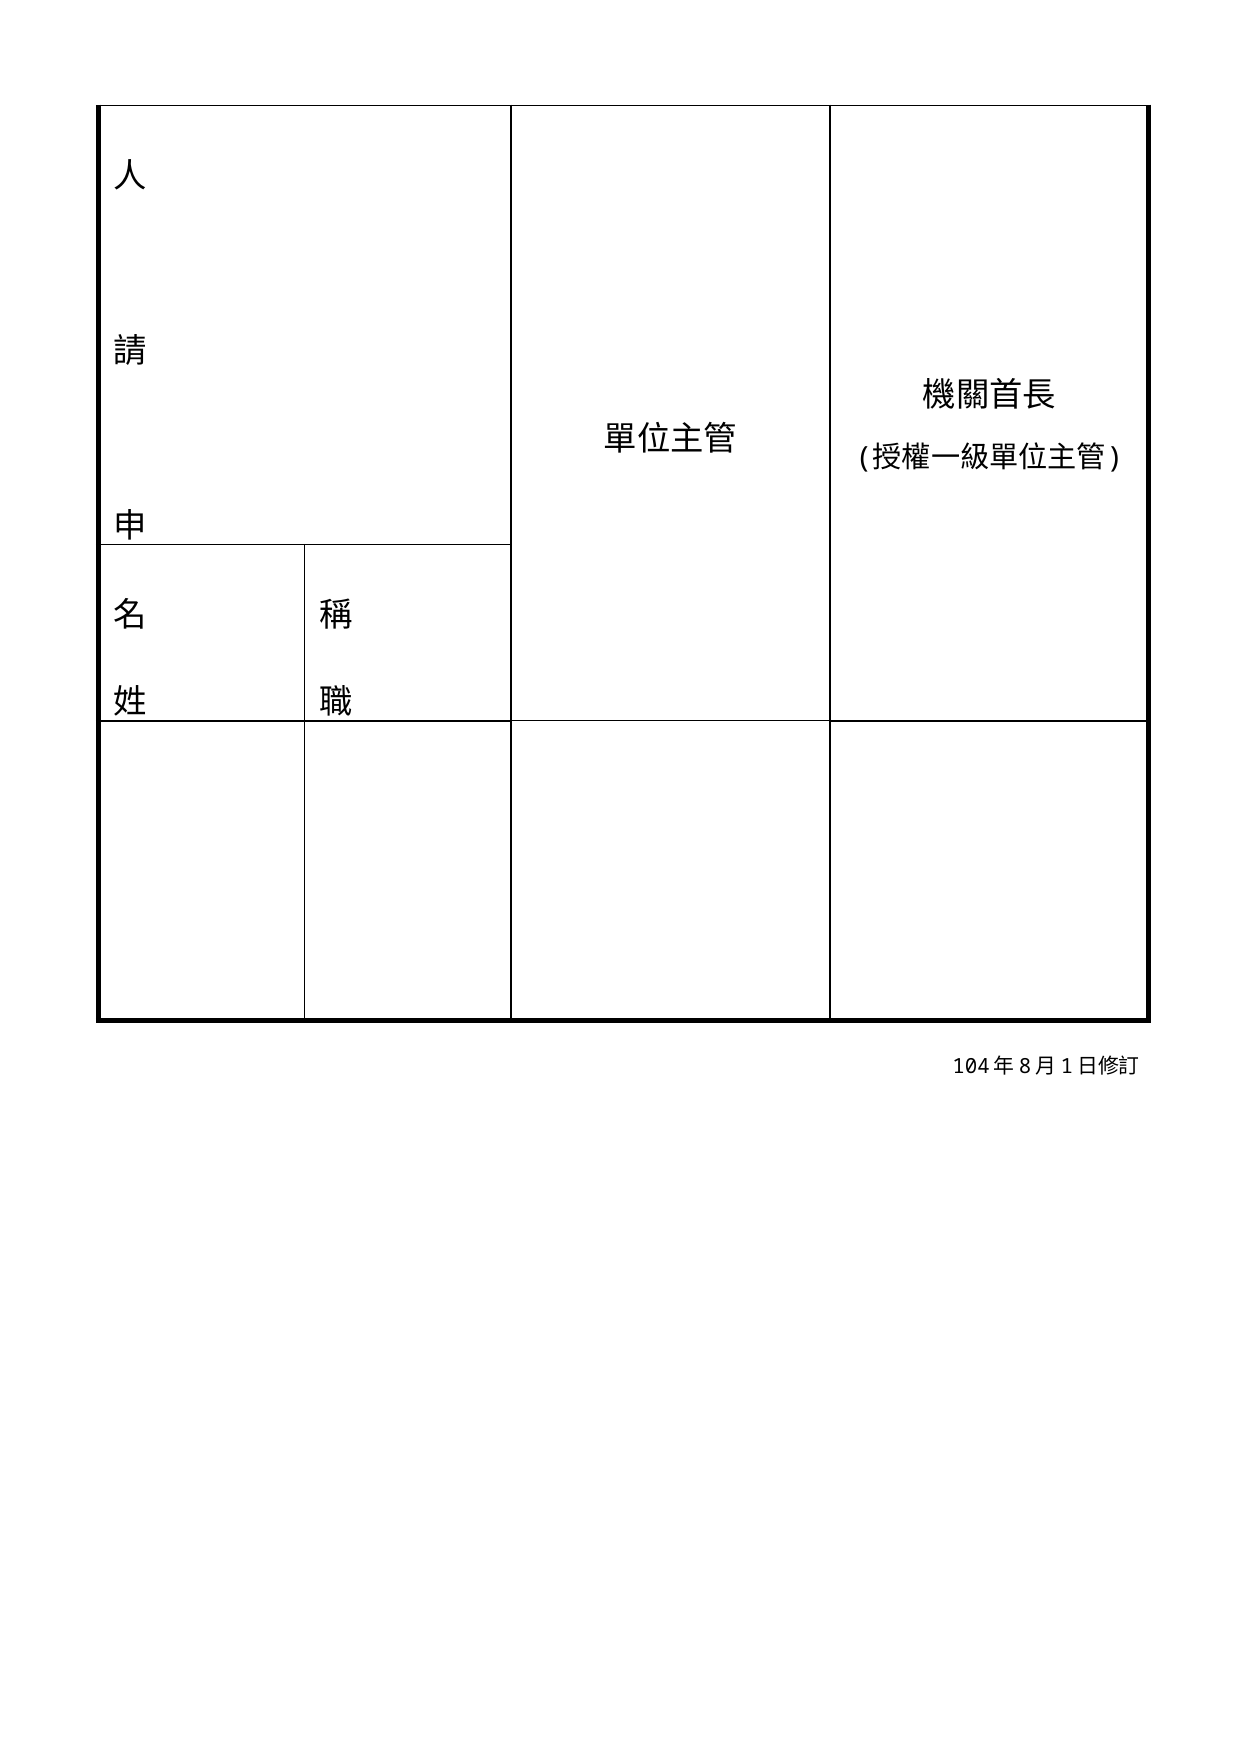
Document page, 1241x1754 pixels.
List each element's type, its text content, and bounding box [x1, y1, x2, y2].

table_cell 稱 職 [305, 545, 510, 720]
table_cell [512, 721, 829, 1018]
table_cell 單位主管 [512, 106, 829, 720]
table_cell [305, 722, 510, 1018]
table_cell 機關首長 (授權一級單位主管) [831, 106, 1146, 720]
table_cell 名 姓 [101, 545, 304, 720]
table_cell [831, 722, 1146, 1018]
text 104年8月1日修訂 [77, 1023, 1139, 1086]
table_cell [101, 722, 304, 1018]
table_cell 人 請 申 [101, 106, 510, 544]
